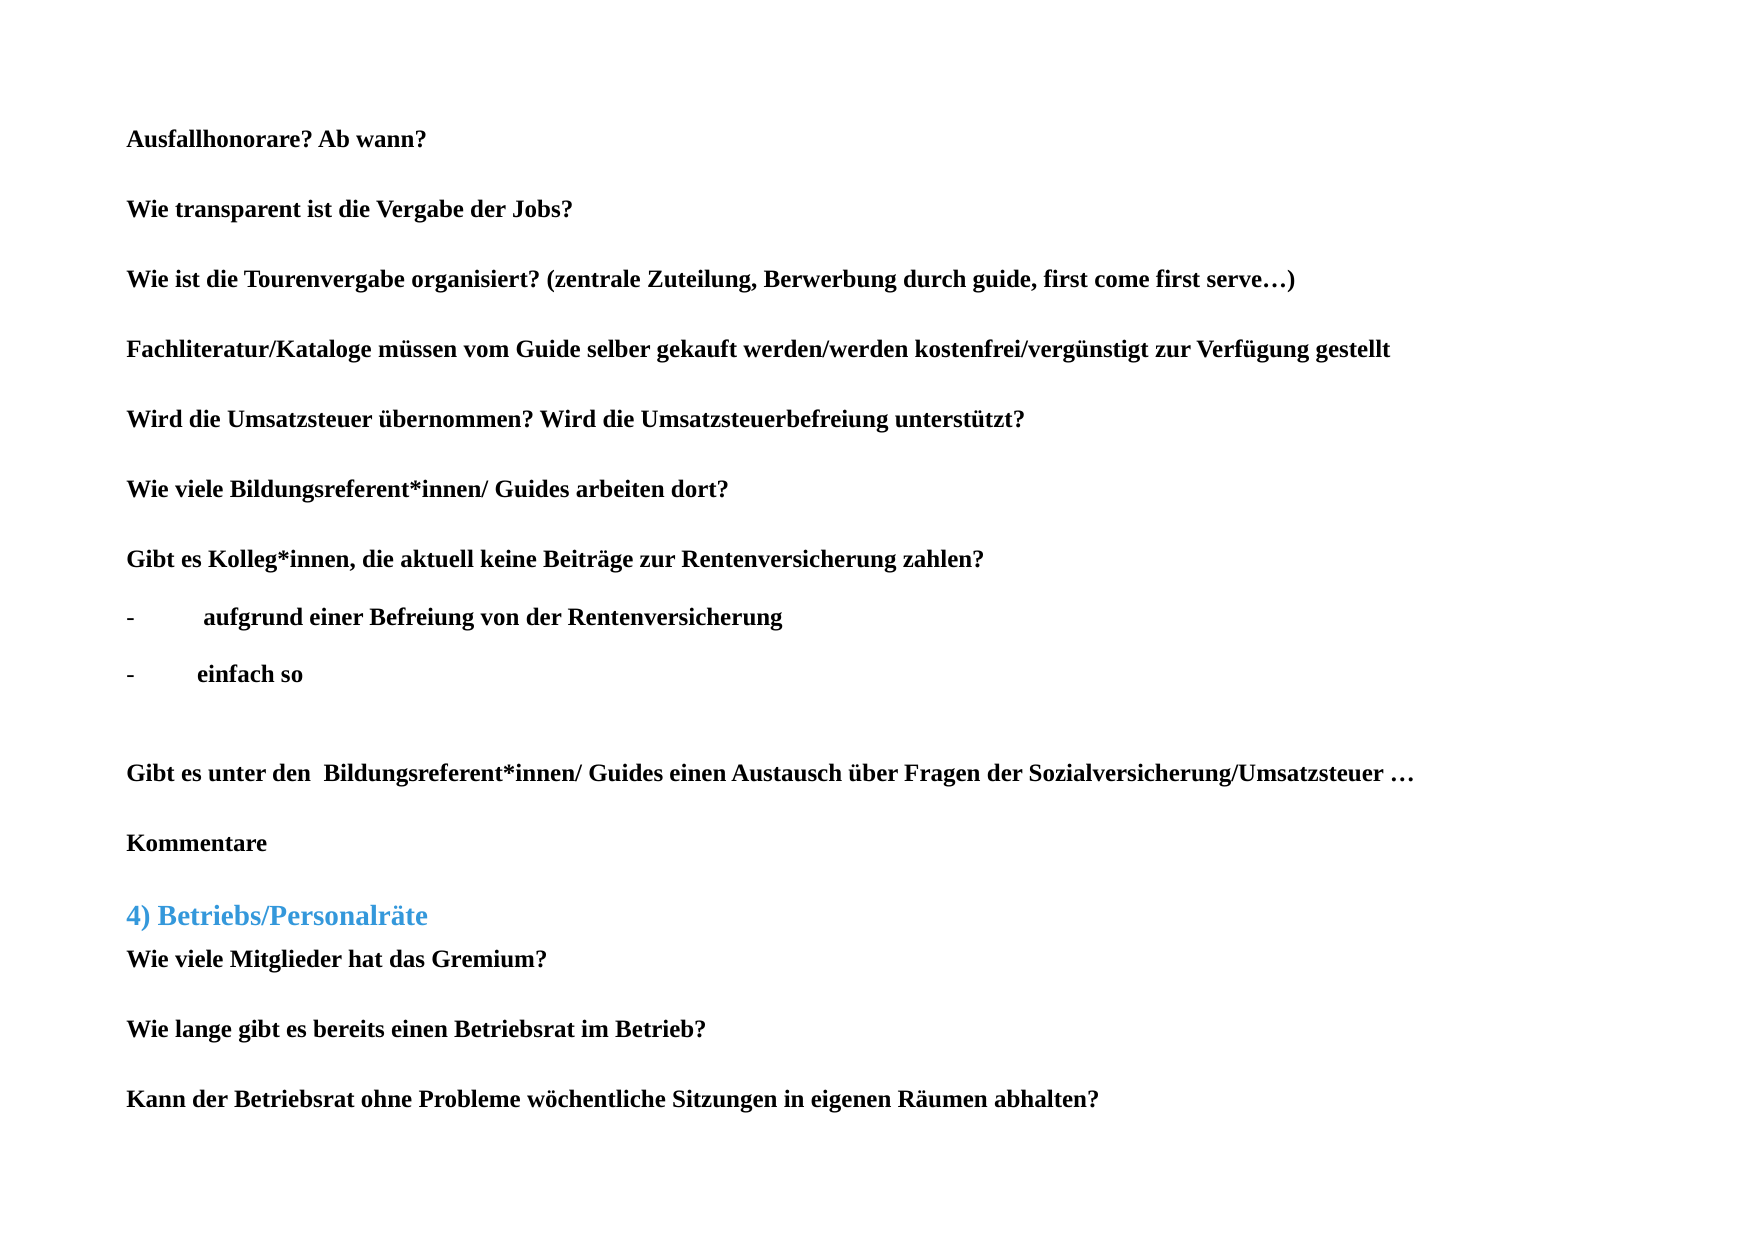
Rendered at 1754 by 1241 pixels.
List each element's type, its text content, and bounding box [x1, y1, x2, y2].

table_cell Ausfallhonorare? Ab wann? [120, 118, 1632, 188]
table_cell Fachliteratur/Kataloge müssen vom Guide selber gekauft werden/werden kostenfrei/vergünstigt zur Verfügung gestellt [120, 328, 1632, 398]
table_cell Wie viele Mitglieder hat das Gremium? [120, 938, 1632, 1008]
table_cell 4) Betriebs/Personalräte [120, 892, 1632, 938]
table_cell Wird die Umsatzsteuer übernommen? Wird die Umsatzsteuerbefreiung unterstützt? [120, 398, 1632, 468]
table_cell Wie ist die Tourenvergabe organisiert? (zentrale Zuteilung, Berwerbung durch guide, first come first serve…) [120, 258, 1632, 328]
table_cell Wie viele Bildungsreferent*innen/ Guides arbeiten dort? [120, 468, 1632, 538]
table_cell Wie lange gibt es bereits einen Betriebsrat im Betrieb? [120, 1008, 1632, 1078]
table_cell Gibt es unter den Bildungsreferent*innen/ Guides einen Austausch über Fragen der Sozialversicherung/Umsatzsteuer … [120, 752, 1632, 822]
table_cell Kann der Betriebsrat ohne Probleme wöchentliche Sitzungen in eigenen Räumen abhalten? [120, 1078, 1632, 1119]
table_cell Gibt es Kolleg*innen, die aktuell keine Beiträge zur Rentenversicherung zahlen? - aufgrund einer Befreiung von der Rentenversicherung - einfach so [120, 538, 1632, 752]
table_cell Kommentare [120, 822, 1632, 892]
table_cell Wie transparent ist die Vergabe der Jobs? [120, 188, 1632, 258]
